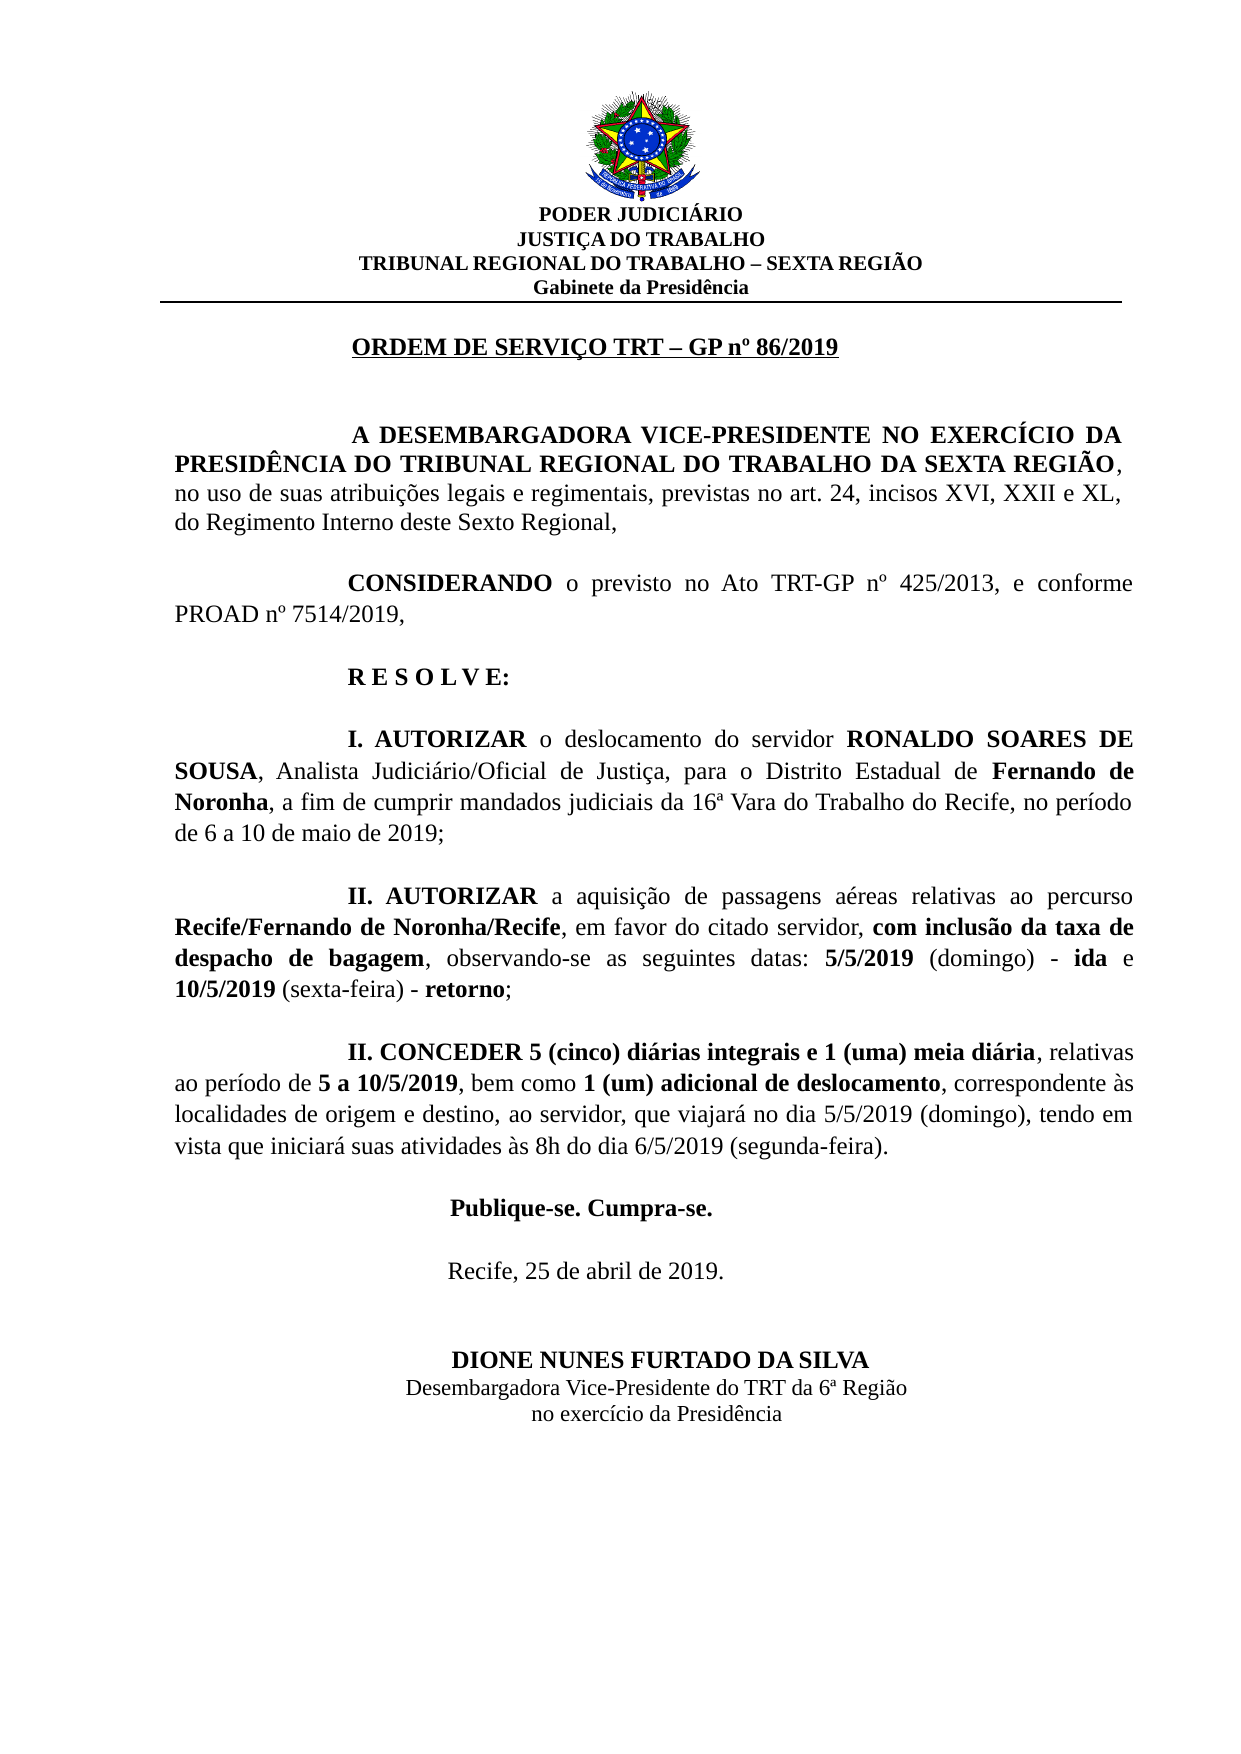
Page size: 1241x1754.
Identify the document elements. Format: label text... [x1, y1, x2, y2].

text II. AUTORIZAR a aquisição de passagens aéreas relativas ao percurso Recife/Fernando de Noronha/Recife, em favor do citado servidor, com inclusão da taxa de despacho de bagagem, observando-se as seguintes datas: 5/5/2019 (domingo) - ida e 10/5/2019 (sexta-feira) - retorno; [174, 879, 1134, 1004]
text DIONE NUNES FURTADO DA SILVA [218, 1345, 1034, 1374]
text Publique-se. Cumpra-se. [218, 1192, 1134, 1223]
picture [579, 88, 703, 203]
subtitle ORDEM DE SERVIÇO TRT – GP nº 86/2019 [218, 332, 1034, 360]
text Recife, 25 de abril de 2019. [218, 1254, 1134, 1285]
text I. AUTORIZAR o deslocamento do servidor RONALDO SOARES DE SOUSA, Analista Judiciário/Oficial de Justiça, para o Distrito Estadual de Fernando de Noronha, a fim de cumprir mandados judiciais da 16ª Vara do Trabalho do Recife, no período de 6 a 10 de maio de 2019; [174, 723, 1134, 848]
text II. CONCEDER 5 (cinco) diárias integrais e 1 (uma) meia diária, relativas ao período de 5 a 10/5/2019, bem como 1 (um) adicional de deslocamento, correspondente às localidades de origem e destino, ao servidor, que viajará no dia 5/5/2019 (domingo), tendo em vista que iniciará suas atividades às 8h do dia 6/5/2019 (segunda-feira). [174, 1035, 1134, 1160]
text A DESEMBARGADORA VICE-PRESIDENTE NO EXERCÍCIO DA PRESIDÊNCIA DO TRIBUNAL REGIONAL DO TRABALHO DA SEXTA REGIÃO, no uso de suas atribuições legais e regimentais, previstas no art. 24, incisos XVI, XXII e XL, do Regimento Interno deste Sexto Regional, [174, 420, 1122, 535]
text Desembargadora Vice-Presidente do TRT da 6ª Região [159, 1374, 1122, 1400]
text R E S O L V E: [174, 660, 1134, 692]
text CONSIDERANDO o previsto no Ato TRT-GP nº 425/2013, e conforme PROAD nº 7514/2019, [174, 567, 1134, 629]
text no exercício da Presidência [159, 1400, 1122, 1427]
